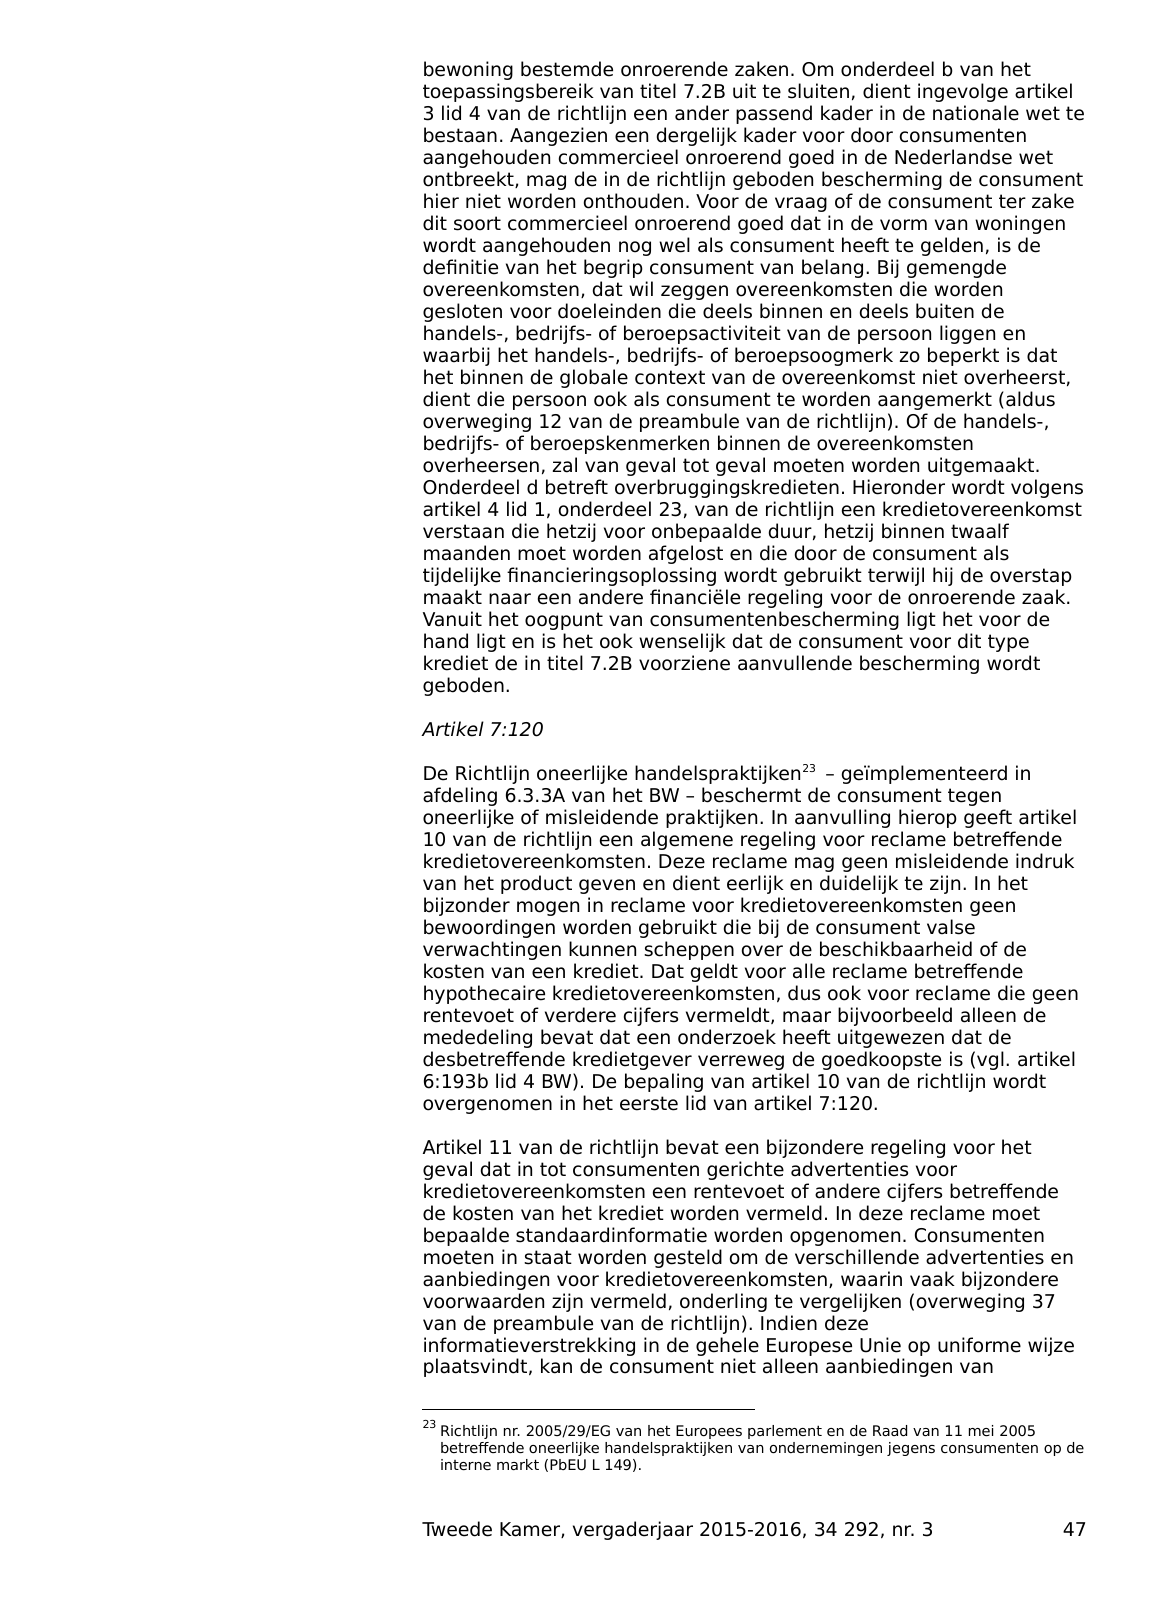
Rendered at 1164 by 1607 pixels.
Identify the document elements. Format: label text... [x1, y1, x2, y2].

text bewoning bestemde onroerende zaken. Om onderdeel b van het toepassingsbereik van titel 7.2B uit te sluiten, dient ingevolge artikel 3 lid 4 van de richtlijn een ander passend kader in de nationale wet te bestaan. Aangezien een dergelijk kader voor door consumenten aangehouden commercieel onroerend goed in de Nederlandse wet ontbreekt, mag de in de richtlijn geboden bescherming de consument hier niet worden onthouden. Voor de vraag of de consument ter zake dit soort commercieel onroerend goed dat in de vorm van woningen wordt aangehouden nog wel als consument heeft te gelden, is de definitie van het begrip consument van belang. Bij gemengde overeenkomsten, dat wil zeggen overeenkomsten die worden gesloten voor doeleinden die deels binnen en deels buiten de handels-, bedrijfs- of beroepsactiviteit van de persoon liggen en waarbij het handels-, bedrijfs- of beroepsoogmerk zo beperkt is dat het binnen de globale context van de overeenkomst niet overheerst, dient die persoon ook als consument te worden aangemerkt (aldus overweging 12 van de preambule van de richtlijn). Of de handels-, bedrijfs- of beroepskenmerken binnen de overeenkomsten overheersen, zal van geval tot geval moeten worden uitgemaakt. [422, 59, 1087, 477]
text De Richtlijn oneerlijke handelspraktijken – geïmplementeerd in afdeling 6.3.3A van het BW – beschermt de consument tegen oneerlijke of misleidende praktijken. In aanvulling hierop geeft artikel 10 van de richtlijn een algemene regeling voor reclame betreffende kredietovereenkomsten. Deze reclame mag geen misleidende indruk van het product geven en dient eerlijk en duidelijk te zijn. In het bijzonder mogen in reclame voor kredietovereenkomsten geen bewoordingen worden gebruikt die bij de consument valse verwachtingen kunnen scheppen over de beschikbaarheid of de kosten van een krediet. Dat geldt voor alle reclame betreffende hypothecaire kredietovereenkomsten, dus ook voor reclame die geen rentevoet of verdere cijfers vermeldt, maar bijvoorbeeld alleen de mededeling bevat dat een onderzoek heeft uitgewezen dat de desbetreffende kredietgever verreweg de goedkoopste is (vgl. artikel 6:193b lid 4 BW). De bepaling van artikel 10 van de richtlijn wordt overgenomen in het eerste lid van artikel 7:120. [422, 763, 1087, 1114]
subtitle Artikel 7:120 [422, 719, 1087, 741]
text Richtlijn nr. 2005/29/EG van het Europees parlement en de Raad van 11 mei 2005 betreffende oneerlijke handelspraktijken van ondernemingen jegens consumenten op de interne markt (PbEU L 149). [422, 1418, 1087, 1474]
text Onderdeel d betreft overbruggingskredieten. Hieronder wordt volgens artikel 4 lid 1, onderdeel 23, van de richtlijn een kredietovereenkomst verstaan die hetzij voor onbepaalde duur, hetzij binnen twaalf maanden moet worden afgelost en die door de consument als tijdelijke financieringsoplossing wordt gebruikt terwijl hij de overstap maakt naar een andere financiële regeling voor de onroerende zaak. Vanuit het oogpunt van consumentenbescherming ligt het voor de hand ligt en is het ook wenselijk dat de consument voor dit type krediet de in titel 7.2B voorziene aanvullende bescherming wordt geboden. [422, 477, 1087, 696]
text Artikel 11 van de richtlijn bevat een bijzondere regeling voor het geval dat in tot consumenten gerichte advertenties voor kredietovereenkomsten een rentevoet of andere cijfers betreffende de kosten van het krediet worden vermeld. In deze reclame moet bepaalde standaardinformatie worden opgenomen. Consumenten moeten in staat worden gesteld om de verschillende advertenties en aanbiedingen voor kredietovereenkomsten, waarin vaak bijzondere voorwaarden zijn vermeld, onderling te vergelijken (overweging 37 van de preambule van de richtlijn). Indien deze informatieverstrekking in de gehele Europese Unie op uniforme wijze plaatsvindt, kan de consument niet alleen aanbiedingen van [422, 1137, 1087, 1378]
